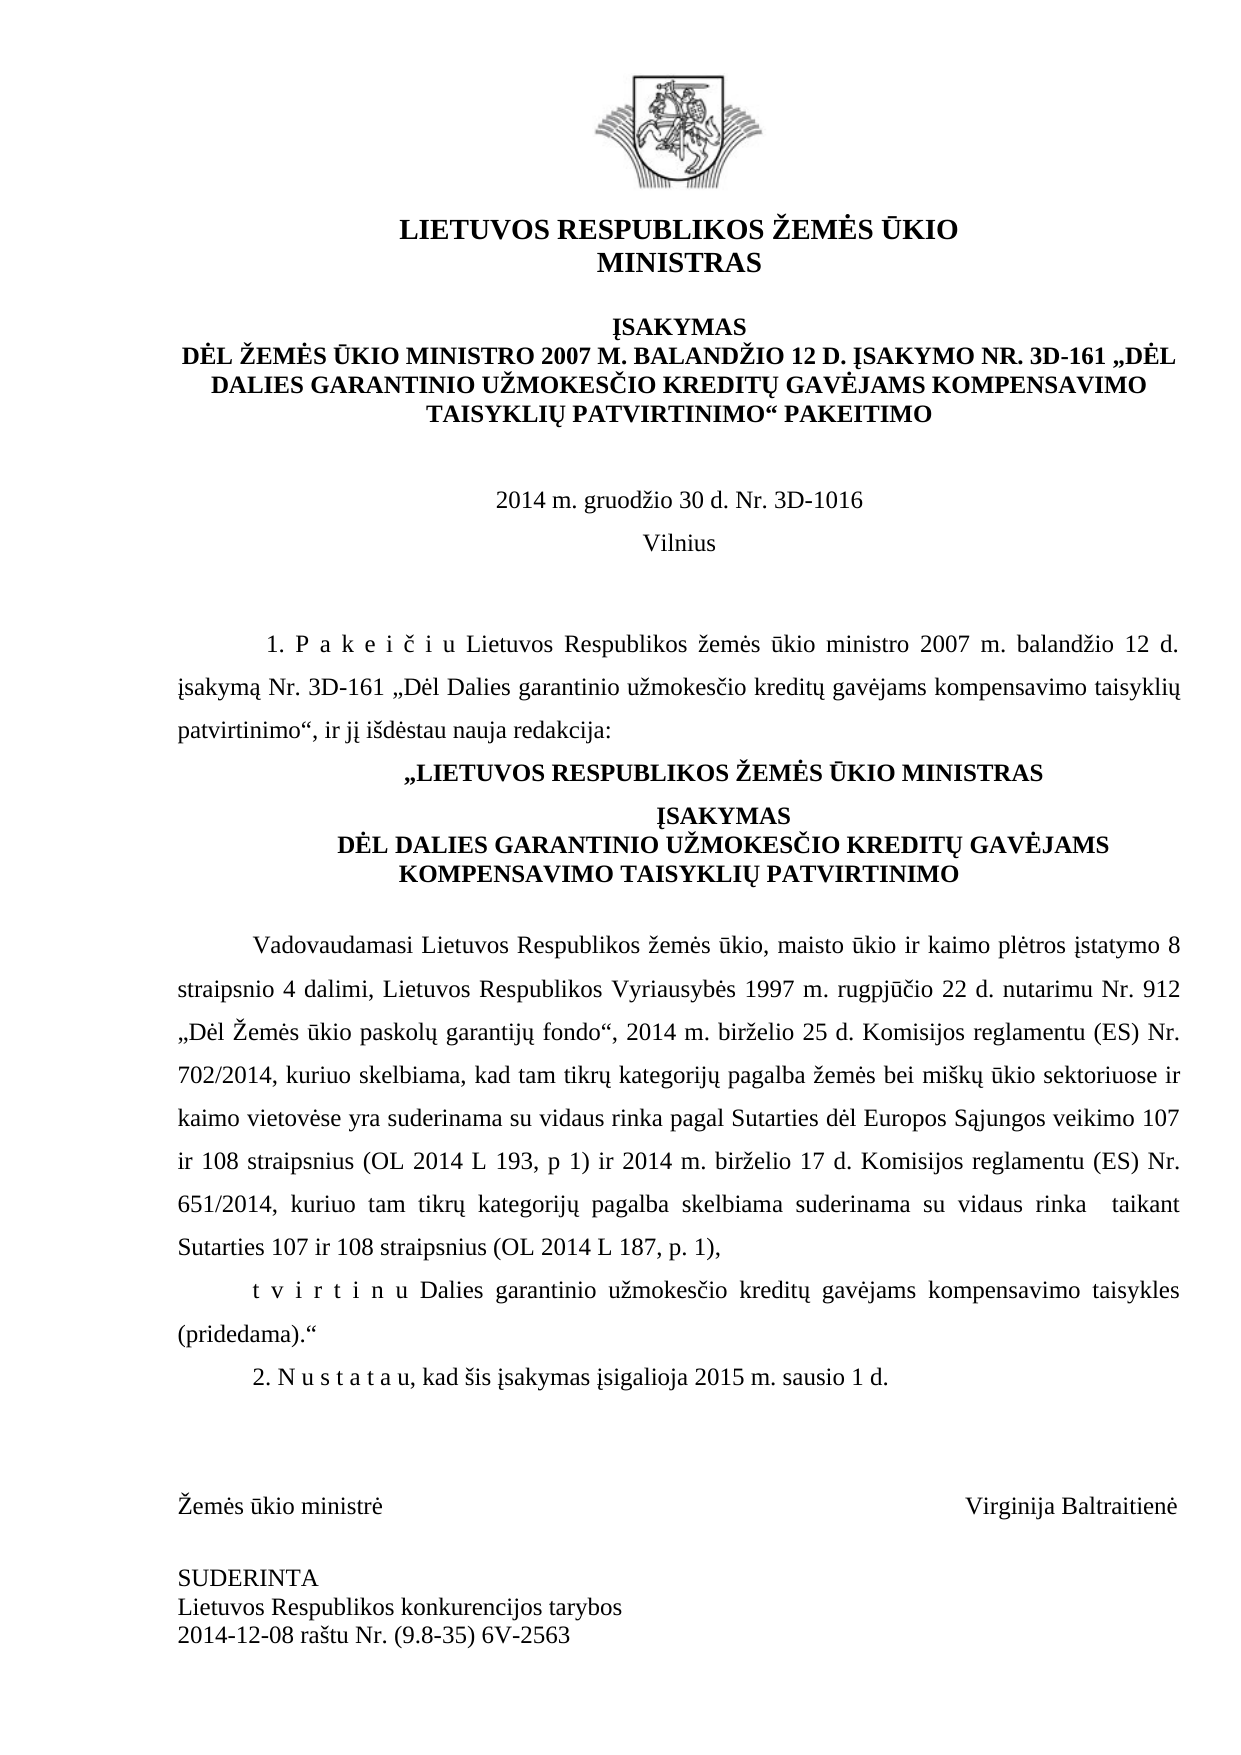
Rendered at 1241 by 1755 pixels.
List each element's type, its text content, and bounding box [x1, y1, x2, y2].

text MINISTRAS [177, 245, 1181, 279]
text Vilnius [177, 528, 1181, 557]
text „LIETUVOS RESPUBLIKOS ŽEMĖS ŪKIO MINISTRAS [177, 758, 1181, 787]
text DĖL DALIES GARANTINIO UŽMOKESČIO KREDITŲ GAVĖJAMS KOMPENSAVIMO TAISYKLIŲ PATVIRTINIMO [177, 830, 1181, 887]
text 2014-12-08 raštu Nr. (9.8-35) 6V-2563 [177, 1621, 1181, 1649]
text Lietuvos Respublikos konkurencijos tarybos [177, 1592, 1181, 1621]
text SUDERINTA [177, 1563, 1181, 1592]
text Žemės ūkio ministrė Virginija Baltraitienė [177, 1491, 1181, 1520]
text ĮSAKYMAS [177, 801, 1181, 830]
text LIETUVOS RESPUBLIKOS ŽEMĖS ŪKIO [177, 212, 1181, 245]
text Vadovaudamasi Lietuvos Respublikos žemės ūkio, maisto ūkio ir kaimo plėtros įstatymo 8 straipsnio 4 dalimi, Lietuvos Respublikos Vyriausybės 1997 m. rugpjūčio 22 d. nutarimu Nr. 912 „Dėl Žemės ūkio paskolų garantijų fondo“, 2014 m. birželio 25 d. Komisijos reglamentu (ES) Nr. 702/2014, kuriuo skelbiama, kad tam tikrų kategorijų pagalba žemės bei miškų ūkio sektoriuose ir kaimo vietovėse yra suderinama su vidaus rinka pagal Sutarties dėl Europos Sąjungos veikimo 107 ir 108 straipsnius (OL 2014 L 193, p 1) ir 2014 m. birželio 17 d. Komisijos reglamentu (ES) Nr. 651/2014, kuriuo tam tikrų kategorijų pagalba skelbiama suderinama su vidaus rinka taikant Sutarties 107 ir 108 straipsnius (OL 2014 L 187, p. 1), [177, 931, 1181, 1261]
text DĖL ŽEMĖS ŪKIO MINISTRO 2007 M. BALANDŽIO 12 D. ĮSAKYMO NR. 3D-161 „DĖL DALIES GARANTINIO UŽMOKESČIO KREDITŲ GAVĖJAMS KOMPENSAVIMO TAISYKLIŲ PATVIRTINIMO“ PAKEITIMO [177, 341, 1181, 427]
text t v i r t i n u Dalies garantinio užmokesčio kreditų gavėjams kompensavimo taisykles (pridedama).“ [177, 1276, 1181, 1347]
text ĮSAKYMAS [177, 312, 1181, 341]
text 2. N u s t a t a u, kad šis įsakymas įsigalioja 2015 m. sausio 1 d. [177, 1362, 1181, 1391]
text 1. P a k e i č i u Lietuvos Respublikos žemės ūkio ministro 2007 m. balandžio 12 d. įsakymą Nr. 3D-161 „Dėl Dalies garantinio užmokesčio kreditų gavėjams kompensavimo taisyklių patvirtinimo“, ir jį išdėstau nauja redakcija: [177, 629, 1181, 744]
text 2014 m. gruodžio 30 d. Nr. 3D-1016 [177, 485, 1181, 514]
